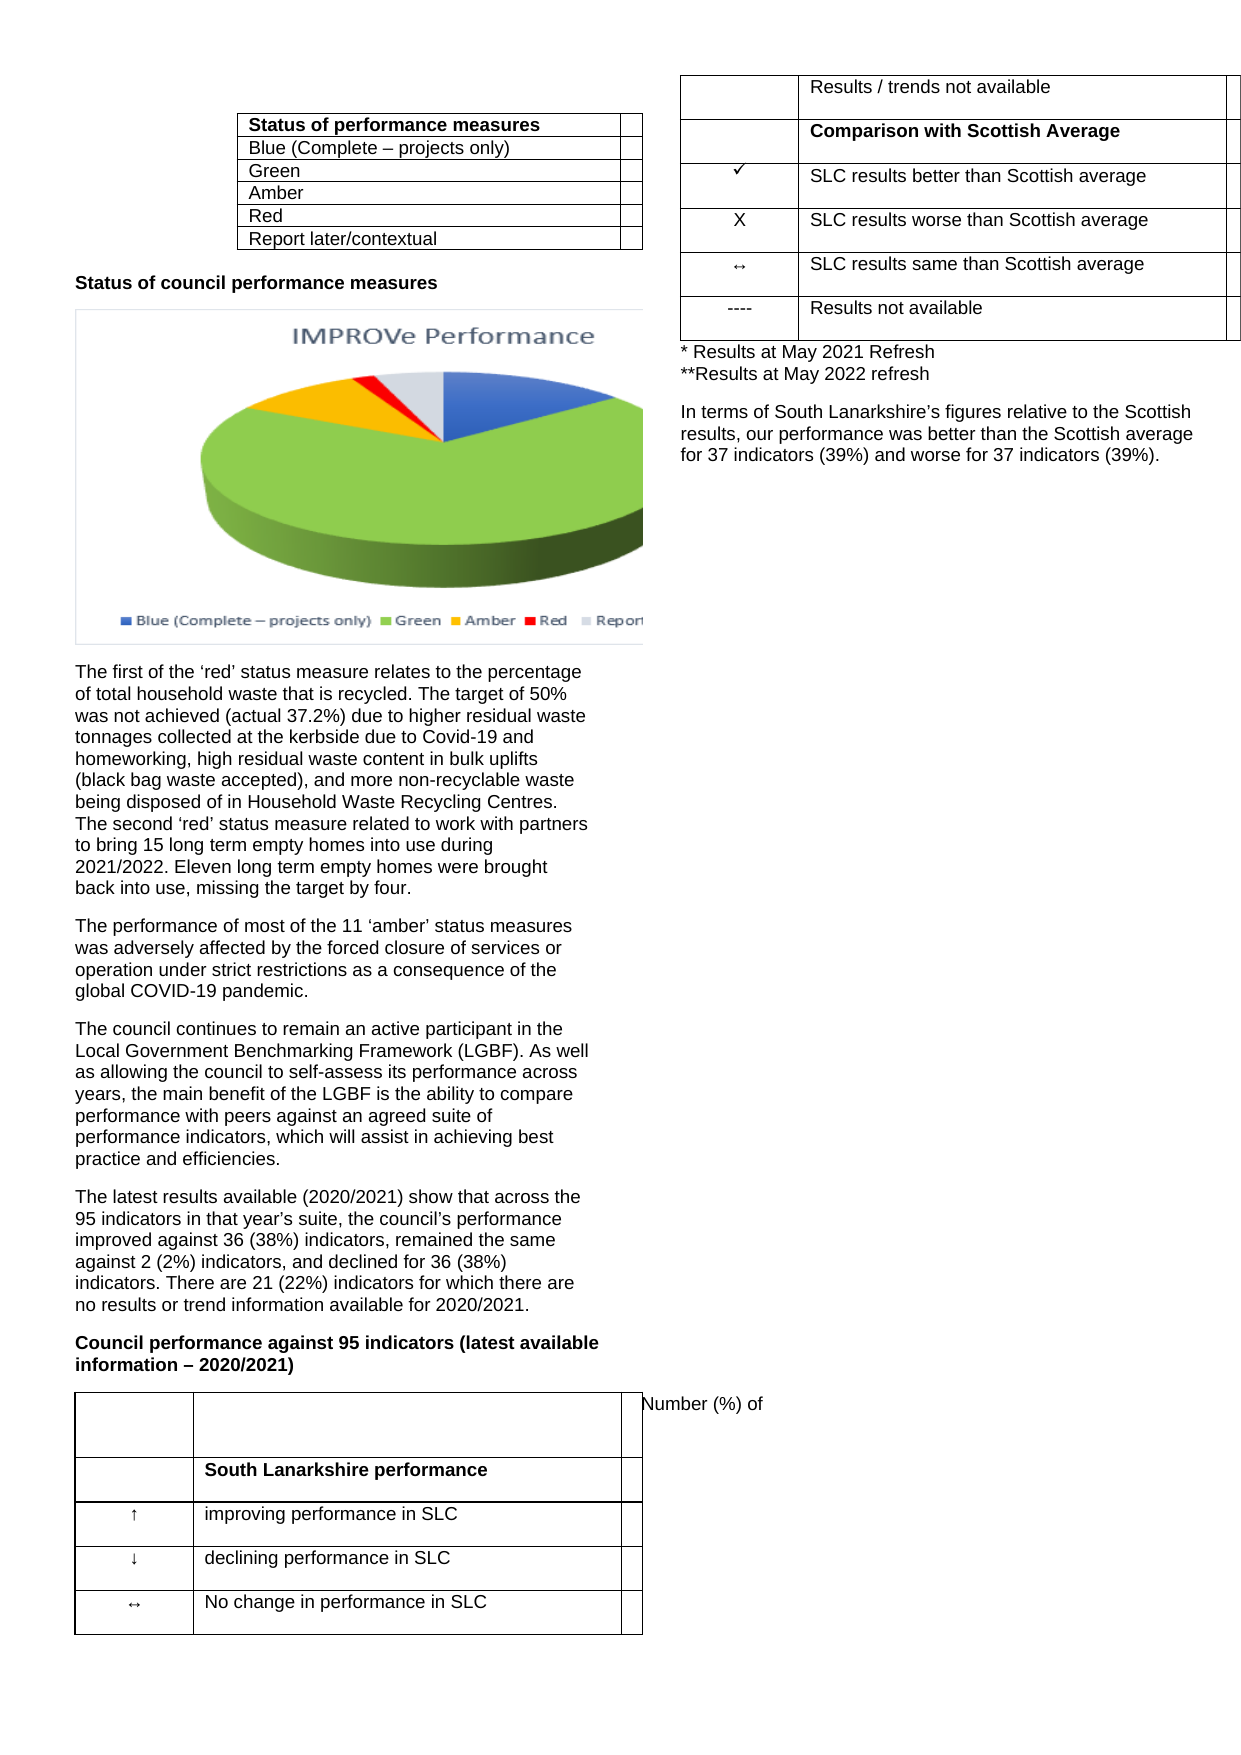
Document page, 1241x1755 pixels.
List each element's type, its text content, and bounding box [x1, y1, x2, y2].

table_cell Report later/contextual [238, 227, 620, 249]
table_cell [76, 1458, 193, 1501]
table_cell [1227, 120, 1240, 163]
table_cell Green [238, 160, 620, 181]
table_cell 73 [621, 160, 642, 181]
table_cell 2 [621, 205, 642, 226]
table_header Number (%) of Indicators 2018/19 [622, 1393, 642, 1457]
table_cell SLC results same than Scottish average [799, 253, 1226, 296]
table_cell 34 (38%) [622, 1547, 642, 1590]
table_cell Results not available [799, 297, 1226, 340]
text The performance of most of the 11 ‘amber’ status measures was adversely affected by the forced closure of services or operation under strict restrictions as a consequence of the global COVID-19 pandemic. [75, 915, 592, 1001]
text * Results at May 2021 Refresh **Results at May 2022 refresh [680, 341, 1211, 384]
text The latest results available (2020/2021) show that across the 95 indicators in that year’s suite, the council’s performance improved against 36 (38%) indicators, remained the same against 2 (2%) indicators, and declined for 36 (38%) indicators. There are 21 (22%) indicators for which there are no results or trend information available for 2020/2021. [75, 1186, 592, 1315]
table_cell 11 [621, 182, 642, 204]
table_header Status of performance measures [238, 114, 620, 136]
table_cell 6 [621, 227, 642, 249]
text In terms of South Lanarkshire’s figures relative to the Scottish results, our performance was better than the Scottish average for 37 indicators (39%) and worse for 37 indicators (39%). [680, 401, 1211, 466]
table_header [76, 1393, 193, 1457]
table_cell 3 (3%) [1227, 253, 1240, 296]
table_cell 44 (49%) [1227, 164, 1240, 207]
table_cell [681, 76, 798, 119]
table_cell [622, 1458, 642, 1501]
text The council continues to remain an active participant in the Local Government Benchmarking Framework (LGBF). As well as allowing the council to self-assess its performance across years, the main benefit of the LGBF is the ability to compare performance with peers against an agreed suite of performance indicators, which will assist in achieving best practice and efficiencies. [75, 1018, 592, 1169]
table_cell declining performance in SLC [194, 1547, 621, 1590]
table_cell Red [238, 205, 620, 226]
table_cell Amber [238, 182, 620, 204]
table_header [194, 1393, 621, 1457]
table_cell ↔ [681, 253, 798, 296]
table_cell 28 (32%) [1227, 209, 1240, 252]
table_cell 14 (16%) [1227, 297, 1240, 340]
table_cell 3 (3%) [622, 1591, 642, 1634]
table_cell X [681, 209, 798, 252]
table_cell ↔ [76, 1591, 193, 1634]
table_cell 18 (21%) [1227, 76, 1240, 119]
table_cell Results / trends not available [799, 76, 1226, 119]
table_cell ↓ [76, 1547, 193, 1590]
table_cell  [681, 164, 798, 207]
text Council performance against 95 indicators (latest available information – 2020/2021) [75, 1332, 605, 1375]
table_cell South Lanarkshire performance [194, 1458, 621, 1501]
table_cell improving performance in SLC [194, 1503, 621, 1546]
table_cell ---- [681, 297, 798, 340]
table_cell SLC results better than Scottish average [799, 164, 1226, 207]
text Status of council performance measures [75, 250, 605, 293]
table_cell Comparison with Scottish Average [799, 120, 1226, 163]
table_cell SLC results worse than Scottish average [799, 209, 1226, 252]
table_cell Blue (Complete – projects only) [238, 137, 620, 158]
table_cell ↑ [76, 1503, 193, 1546]
text The first of the ‘red’ status measure relates to the percentage of total household waste that is recycled. The target of 50% was not achieved (actual 37.2%) due to higher residual waste tonnages collected at the kerbside due to Covid-19 and homeworking, high residual waste content in bulk uplifts (black bag waste accepted), and more non-recyclable waste being disposed of in Household Waste Recycling Centres. The second ‘red’ status measure related to work with partners to bring 15 long term empty homes into use during 2021/2022. Eleven long term empty homes were brought back into use, missing the target by four. [75, 661, 592, 898]
table_cell [681, 120, 798, 163]
table_cell 34 (38%) [622, 1503, 642, 1546]
table_cell No change in performance in SLC [194, 1591, 621, 1634]
table_cell 16 [621, 137, 642, 158]
